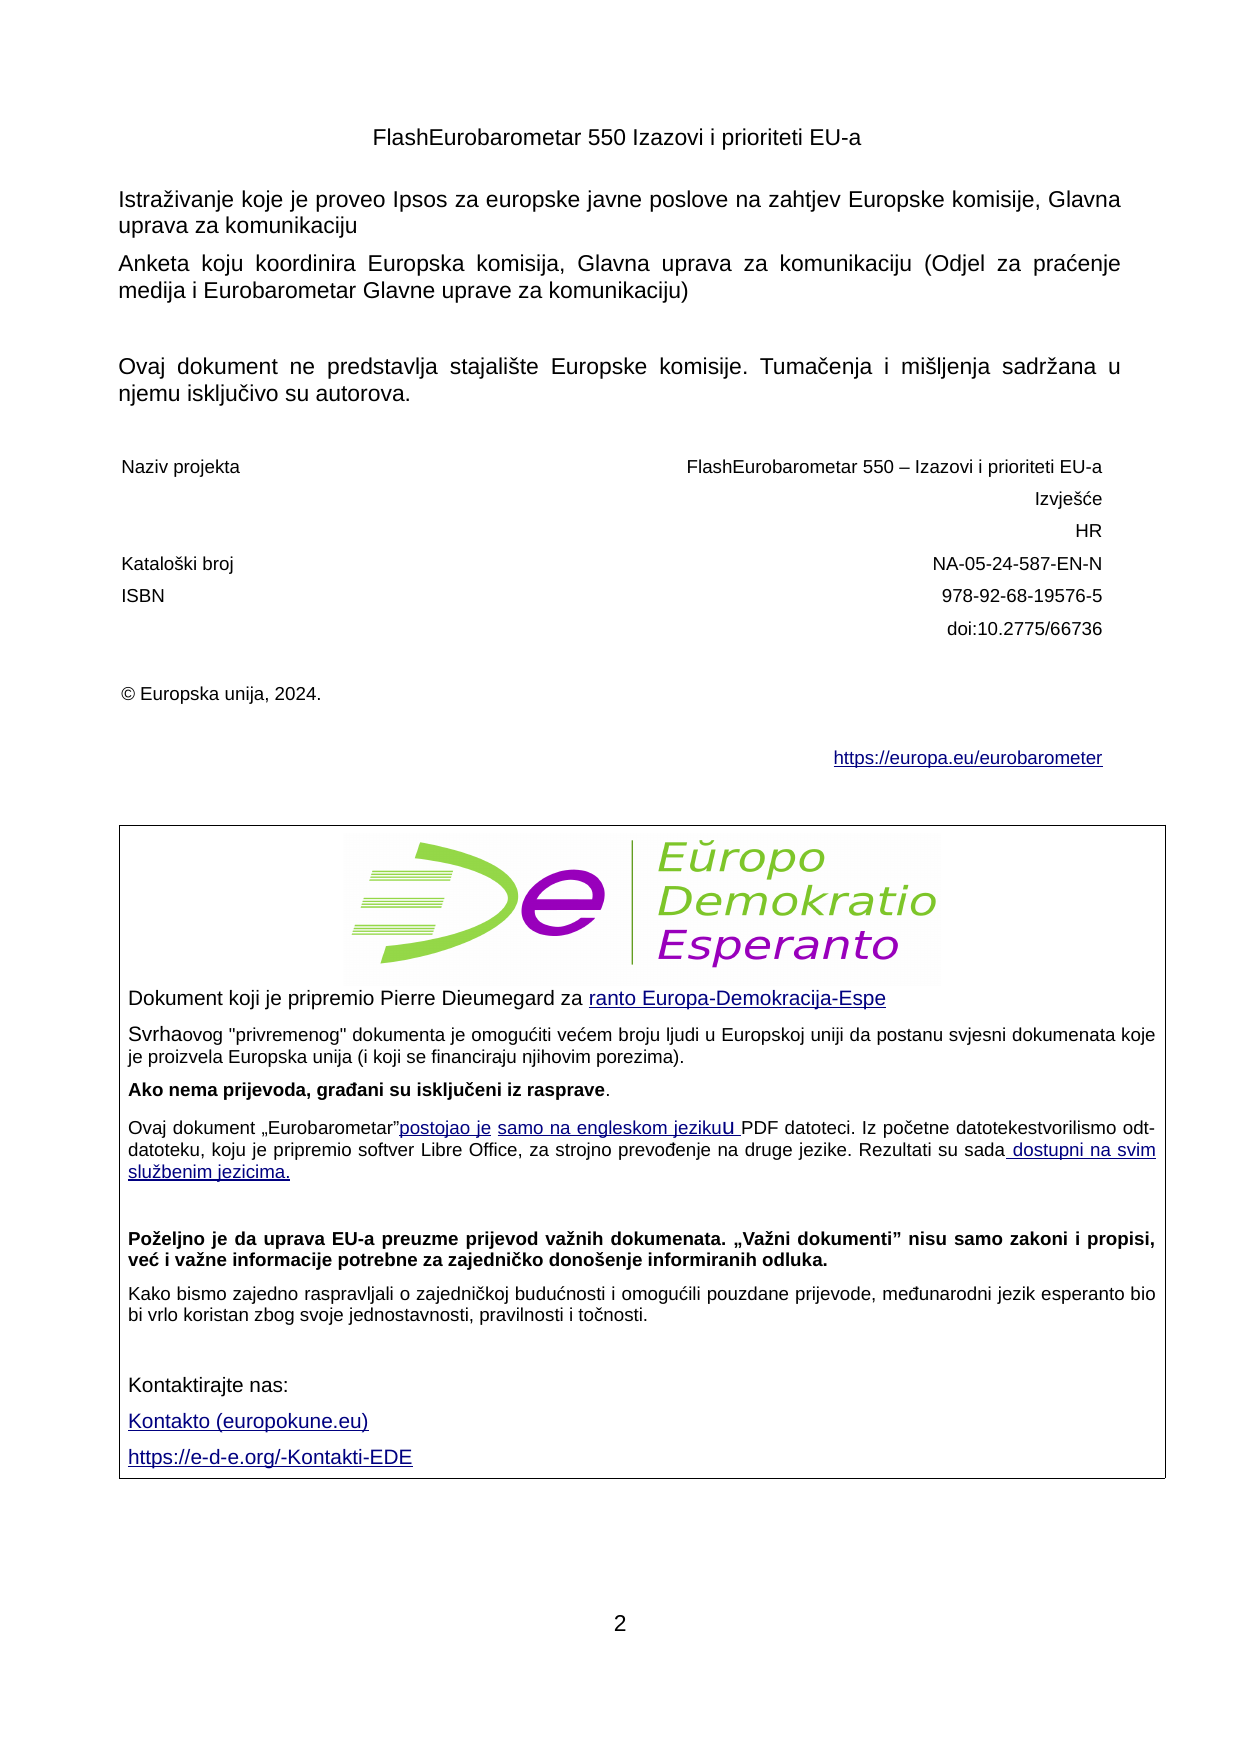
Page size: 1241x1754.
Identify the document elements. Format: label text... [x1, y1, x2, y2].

table_cell HR [430, 515, 1110, 547]
table_cell 978-92-68-19576-5 [430, 580, 1110, 612]
text Istraživanje koje je proveo Ipsos za europske javne poslove na zahtjev Europske komisije, Glavna uprava za komunikaciju [118, 186, 1122, 238]
table_header Naziv projekta [118, 450, 430, 482]
text Kontaktirajte nas: [128, 1373, 1156, 1397]
text Ovaj dokument „Eurobarometar”postojao je samo na engleskom jezikuu PDF datoteci. Iz početne datotekestvorilismo odt-datoteku, koju je pripremio softver Libre Office, za strojno prevođenje na druge jezike. Rezultati su sada dostupni na svim službenim jezicima. [128, 1113, 1156, 1182]
picture [343, 833, 941, 986]
text Ovaj dokument ne predstavlja stajalište Europske komisije. Tumačenja i mišljenja sadržana u njemu isključivo su autorova. [118, 353, 1122, 406]
text Kako bismo zajedno raspravljali o zajedničkoj budućnosti i omogućili pouzdane prijevode, međunarodni jezik esperanto bio bi vrlo koristan zbog svoje jednostavnosti, pravilnosti i točnosti. [128, 1282, 1156, 1326]
table_cell [430, 645, 1110, 677]
table_cell [118, 515, 430, 547]
table_cell https://europa.eu/eurobarometer [430, 742, 1110, 774]
text Ako nema prijevoda, građani su isključeni iz rasprave. [128, 1079, 1156, 1101]
table_cell ISBN [118, 580, 430, 612]
table_cell [118, 483, 430, 515]
table_cell [430, 709, 1110, 742]
table_cell Kataloški broj [118, 547, 430, 580]
table_header FlashEurobarometar 550 – Izazovi i prioriteti EU-a [430, 450, 1110, 482]
table_cell [118, 645, 430, 677]
table_cell [118, 612, 430, 644]
table_cell [118, 709, 430, 742]
table_cell doi:10.2775/66736 [430, 612, 1110, 644]
text Anketa koju koordinira Europska komisija, Glavna uprava za komunikaciju (Odjel za praćenje medija i Eurobarometar Glavne uprave za komunikaciju) [118, 250, 1122, 303]
table_cell © Europska unija, 2024. [118, 677, 430, 709]
text Kontakto (europokune.eu) [128, 1409, 1156, 1433]
text Poželjno je da uprava EU-a preuzme prijevod važnih dokumenata. „Važni dokumenti” nisu samo zakoni i propisi, već i važne informacije potrebne za zajedničko donošenje informiranih odluka. [128, 1227, 1156, 1271]
text Dokument koji je pripremio Pierre Dieumegard za ranto Europa-Demokracija-Espe [128, 839, 1156, 1010]
table_cell [118, 742, 430, 774]
table_cell NA-05-24-587-EN-N [430, 547, 1110, 580]
text https://e-d-e.org/-Kontakti-EDE [128, 1445, 1156, 1469]
text Svrhaovog "privremenog" dokumenta je omogućiti većem broju ljudi u Europskoj uniji da postanu svjesni dokumenata koje je proizvela Europska unija (i koji se financiraju njihovim porezima). [128, 1022, 1156, 1067]
table_cell [430, 677, 1110, 709]
table_cell Izvješće [430, 483, 1110, 515]
